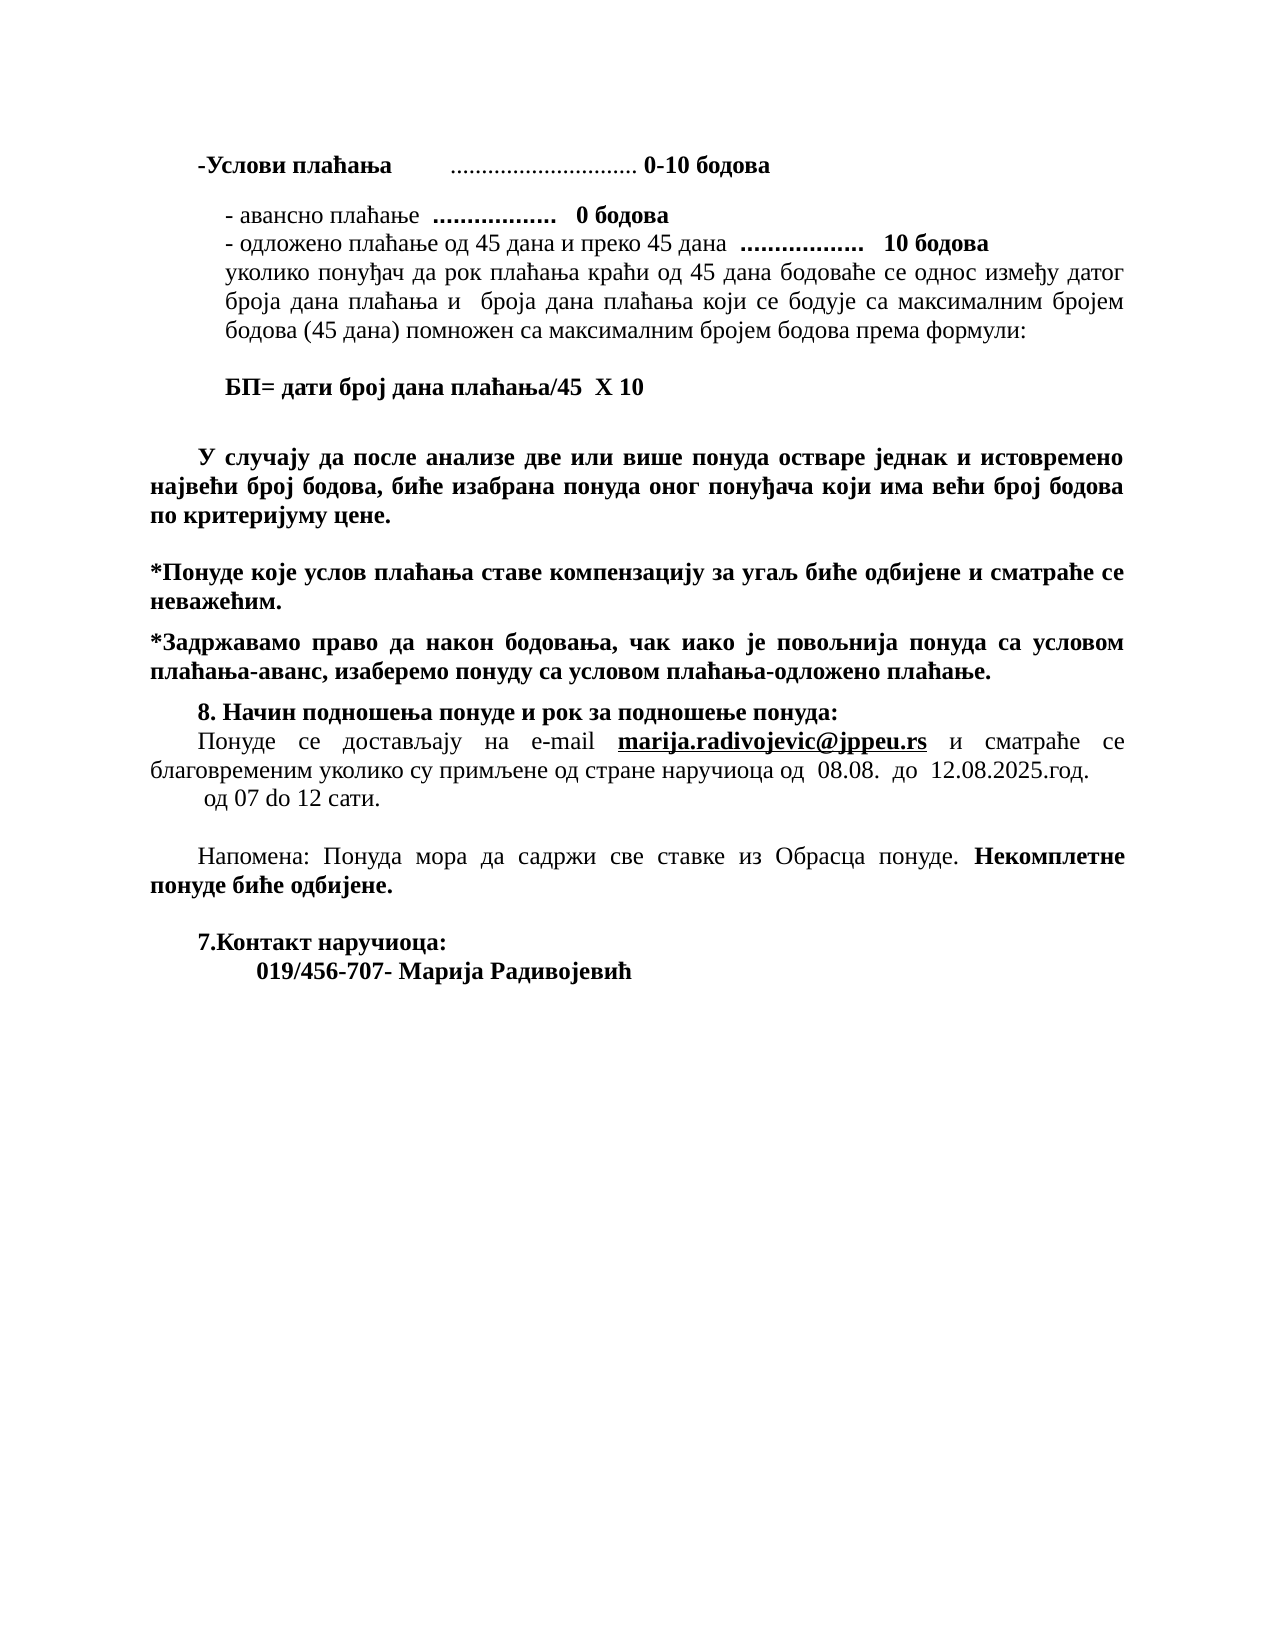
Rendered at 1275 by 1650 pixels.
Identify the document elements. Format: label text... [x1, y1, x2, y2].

text уколико понуђач да рок плаћања краћи од 45 дана бодоваће се однос између датог броја дана плаћања и броја дана плаћања који се бодује са максималним бројем бодова (45 дана) помножен са максималним бројем бодова према формули: [225, 257, 1125, 343]
text *Задржавамо право да након бодовања, чак иако је повољнија понуда са условом плаћања-аванс, изаберемо понуду са условом плаћања-одложено плаћање. [150, 627, 1125, 685]
text - одложено плаћање од 45 дана и преко 45 дана .................. 10 бодова [225, 228, 1125, 257]
text БП= дати број дана плаћања/45 X 10 [225, 372, 1125, 401]
text од 07 do 12 сати. [150, 783, 1125, 812]
text Напомена: Понуда мора да садржи све ставке из Обрасца понуде. Некомплетне понуде биће одбијене. [150, 841, 1125, 898]
text *Понуде које услов плаћања ставе компензацију за угаљ биће одбијене и сматраће се неважећим. [150, 557, 1125, 615]
text У случају да после анализе две или више понуда остваре једнак и истовремено највећи број бодова, биће изабрана понуда оног понуђача који има већи број бодова по критеријуму цене. [150, 442, 1125, 528]
text -Услови плаћања .............................. 0-10 бодова [150, 150, 1125, 179]
text 019/456-707- Марија Радивојевић [225, 956, 1125, 985]
text - авансно плаћање .................. 0 бодова [225, 199, 1125, 228]
text Понуде се достављају на e-mail marija.radivojevic@jppeu.rs и сматраће се благовременим уколико су примљене од стране наручиоца од 08.08. до 12.08.2025.год. [150, 726, 1125, 783]
list Контакт наручиоца: [150, 927, 1125, 956]
text 8. Начин подношења понуде и рок за подношење понуда: [150, 697, 1125, 726]
